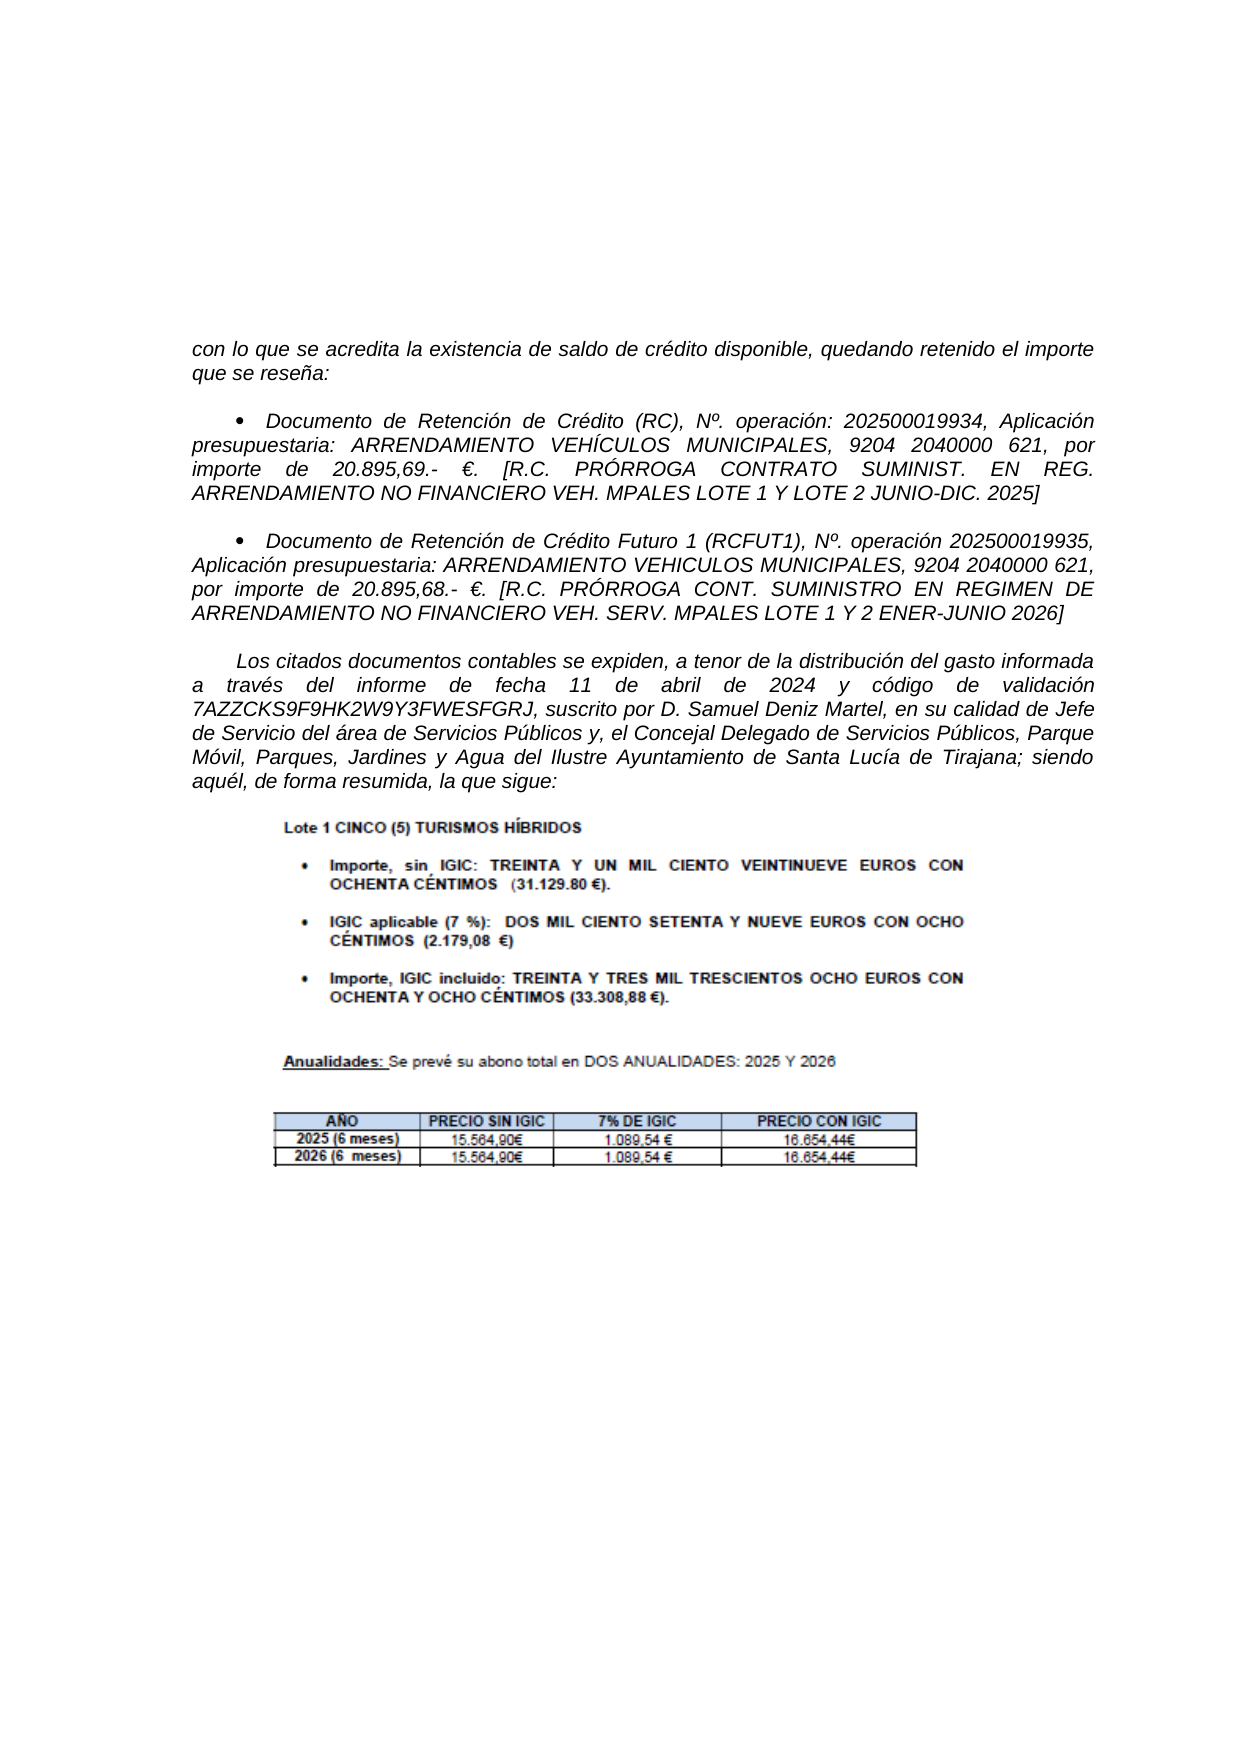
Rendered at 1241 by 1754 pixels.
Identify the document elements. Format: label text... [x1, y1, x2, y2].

list Documento de Retención de Crédito Futuro 1 (RCFUT1), Nº. operación 202500019935, Aplicación presupuestaria: ARRENDAMIENTO VEHICULOS MUNICIPALES, 9204 2040000 621, por importe de 20.895,68.- €. [R.C. PRÓRROGA CONT. SUMINISTRO EN REGIMEN DE ARRENDAMIENTO NO FINANCIERO VEH. SERV. MPALES LOTE 1 Y 2 ENER-JUNIO 2026] [192, 529, 1096, 625]
text Los citados documentos contables se expiden, a tenor de la distribución del gasto informada a través del informe de fecha 11 de abril de 2024 y código de validación 7AZZCKS9F9HK2W9Y3FWESFGRJ, suscrito por D. Samuel Deniz Martel, en su calidad de Jefe de Servicio del área de Servicios Públicos y, el Concejal Delegado de Servicios Públicos, Parque Móvil, Parques, Jardines y Agua del Ilustre Ayuntamiento de Santa Lucía de Tirajana; siendo aquél, de forma resumida, la que sigue: [192, 649, 1096, 793]
text con lo que se acredita la existencia de saldo de crédito disponible, quedando retenido el importe que se reseña: [192, 337, 1096, 385]
list Documento de Retención de Crédito (RC), Nº. operación: 202500019934, Aplicación presupuestaria: ARRENDAMIENTO VEHÍCULOS MUNICIPALES, 9204 2040000 621, por importe de 20.895,69.- €. [R.C. PRÓRROGA CONTRATO SUMINIST. EN REG. ARRENDAMIENTO NO FINANCIERO VEH. MPALES LOTE 1 Y LOTE 2 JUNIO-DIC. 2025] [192, 409, 1096, 505]
